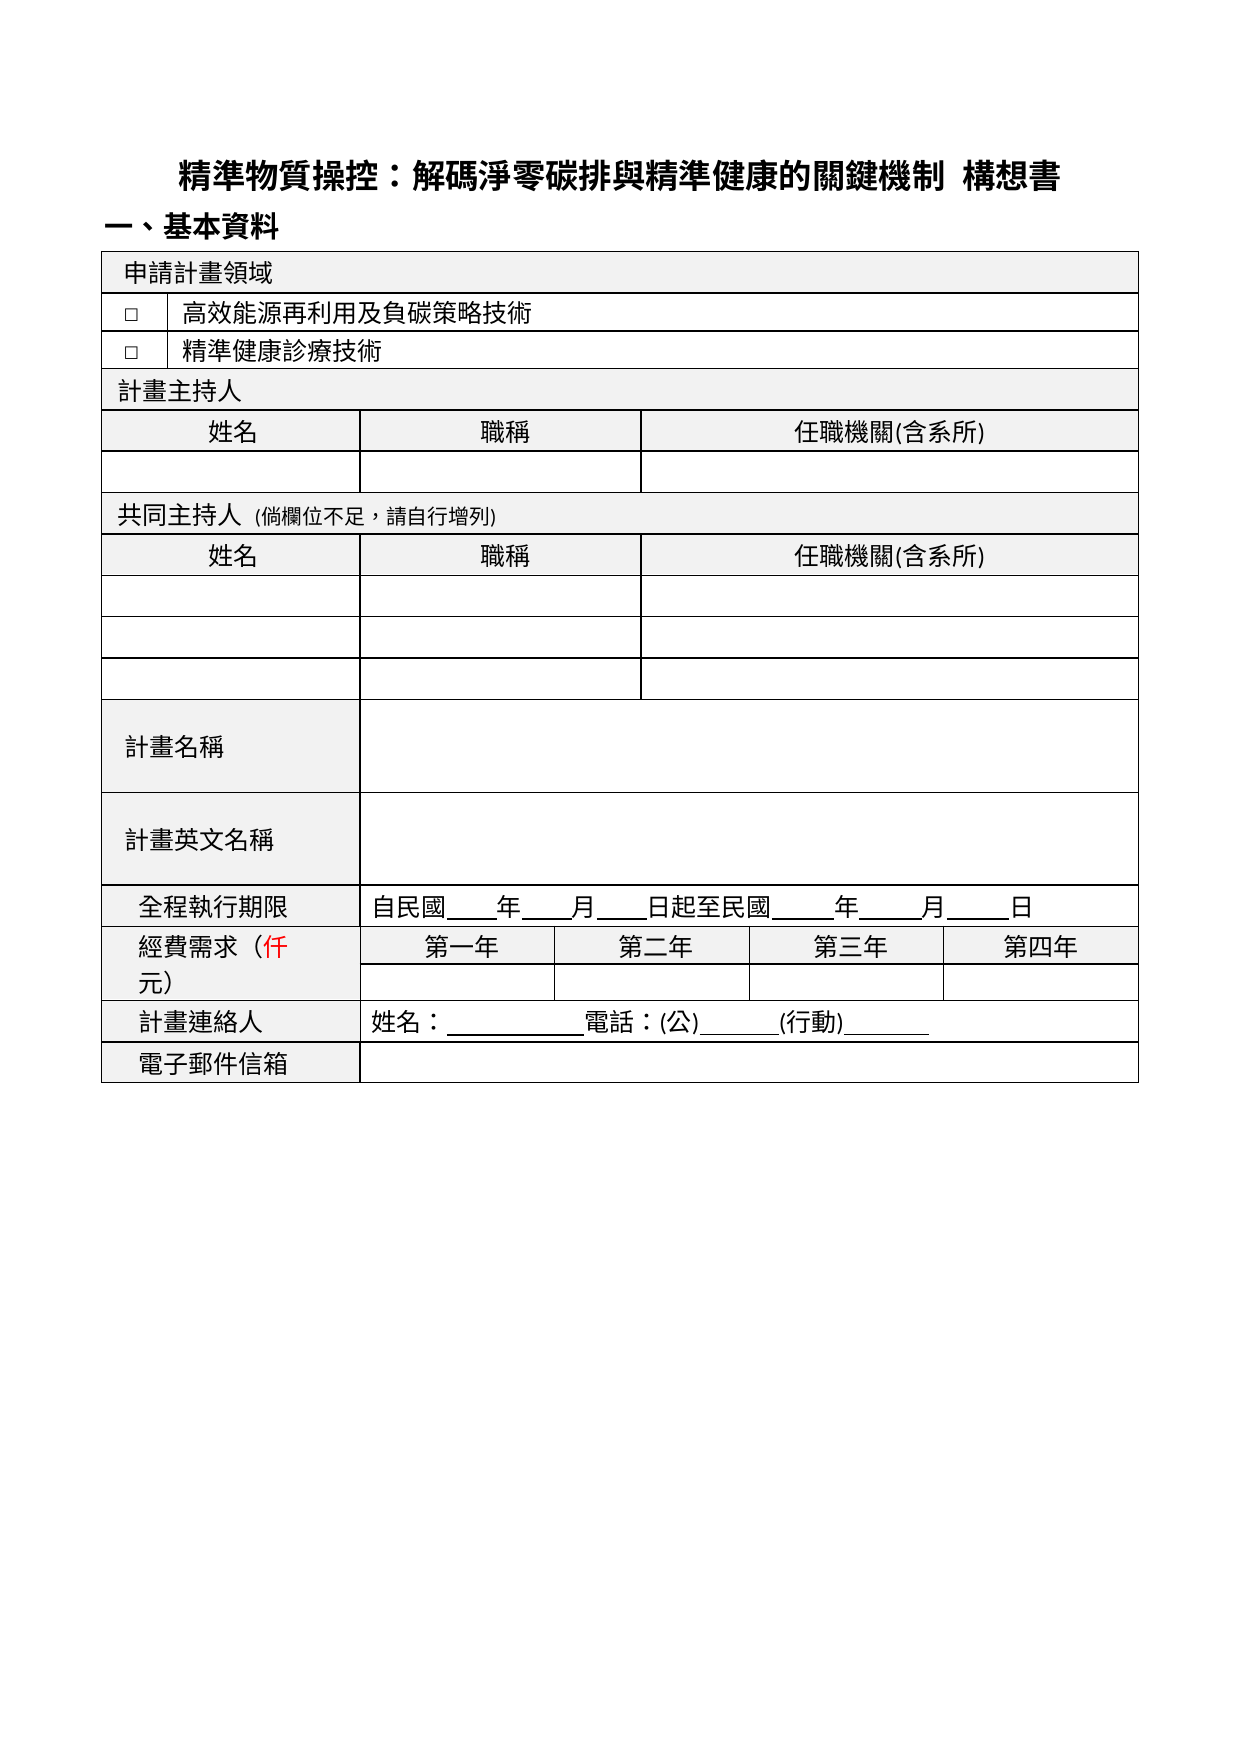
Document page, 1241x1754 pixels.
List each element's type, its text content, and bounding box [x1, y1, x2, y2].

table_cell [642, 617, 1138, 657]
table_cell 電子郵件信箱 [102, 1043, 359, 1082]
table_cell 自民國 年 月 日起至民國 年 月 日 [361, 886, 1138, 926]
table_cell 職稱 [361, 535, 640, 574]
table_cell [750, 965, 943, 999]
table_cell 計畫英文名稱 [102, 793, 359, 884]
table_cell [102, 659, 359, 698]
table_cell 職稱 [361, 411, 640, 450]
table_cell 精準健康診療技術 [168, 332, 1138, 368]
table_cell 共同主持人 (倘欄位不足，請自行增列) [102, 493, 1138, 533]
table_cell 任職機關(含系所) [642, 411, 1138, 450]
table_cell 全程執行期限 [102, 886, 359, 926]
table_cell [555, 965, 749, 999]
table_cell 計畫主持人 [102, 369, 1138, 409]
table_cell [102, 576, 359, 616]
table_cell 計畫名稱 [102, 700, 359, 791]
table_cell ☐ [102, 294, 167, 330]
table_cell 第一年 [361, 927, 554, 963]
table_cell 高效能源再利用及負碳策略技術 [168, 294, 1138, 330]
text 精準物質操控：解碼淨零碳排與精準健康的關鍵機制 構想書 [118, 150, 1122, 198]
table_cell 計畫連絡人 [102, 1001, 360, 1041]
table_cell 第三年 [750, 927, 943, 963]
table_cell 姓名： 電話：(公) (行動) [361, 1001, 1138, 1041]
table_cell 姓名 [102, 535, 359, 574]
table_cell [102, 452, 359, 492]
table_cell [102, 617, 359, 657]
table_cell ☐ [102, 332, 167, 368]
table_cell 任職機關(含系所) [642, 535, 1138, 574]
table_cell [361, 1043, 1138, 1082]
table_cell 經費需求（仟元） [102, 927, 360, 999]
table_cell 姓名 [102, 411, 359, 450]
table_cell [361, 452, 640, 492]
table_header 一、基本資料 [102, 198, 1138, 251]
table_cell [361, 617, 640, 657]
table_cell [361, 700, 1138, 791]
table_cell [361, 965, 554, 999]
table_cell [361, 659, 640, 698]
table_cell [944, 965, 1138, 999]
table_cell [361, 793, 1138, 884]
table_cell [642, 576, 1138, 616]
table_cell 第四年 [944, 927, 1138, 963]
table_cell [361, 576, 640, 616]
table_cell [642, 452, 1138, 492]
table_cell [642, 659, 1138, 698]
table_cell 第二年 [555, 927, 749, 963]
table_cell 申請計畫領域 [102, 252, 1138, 292]
